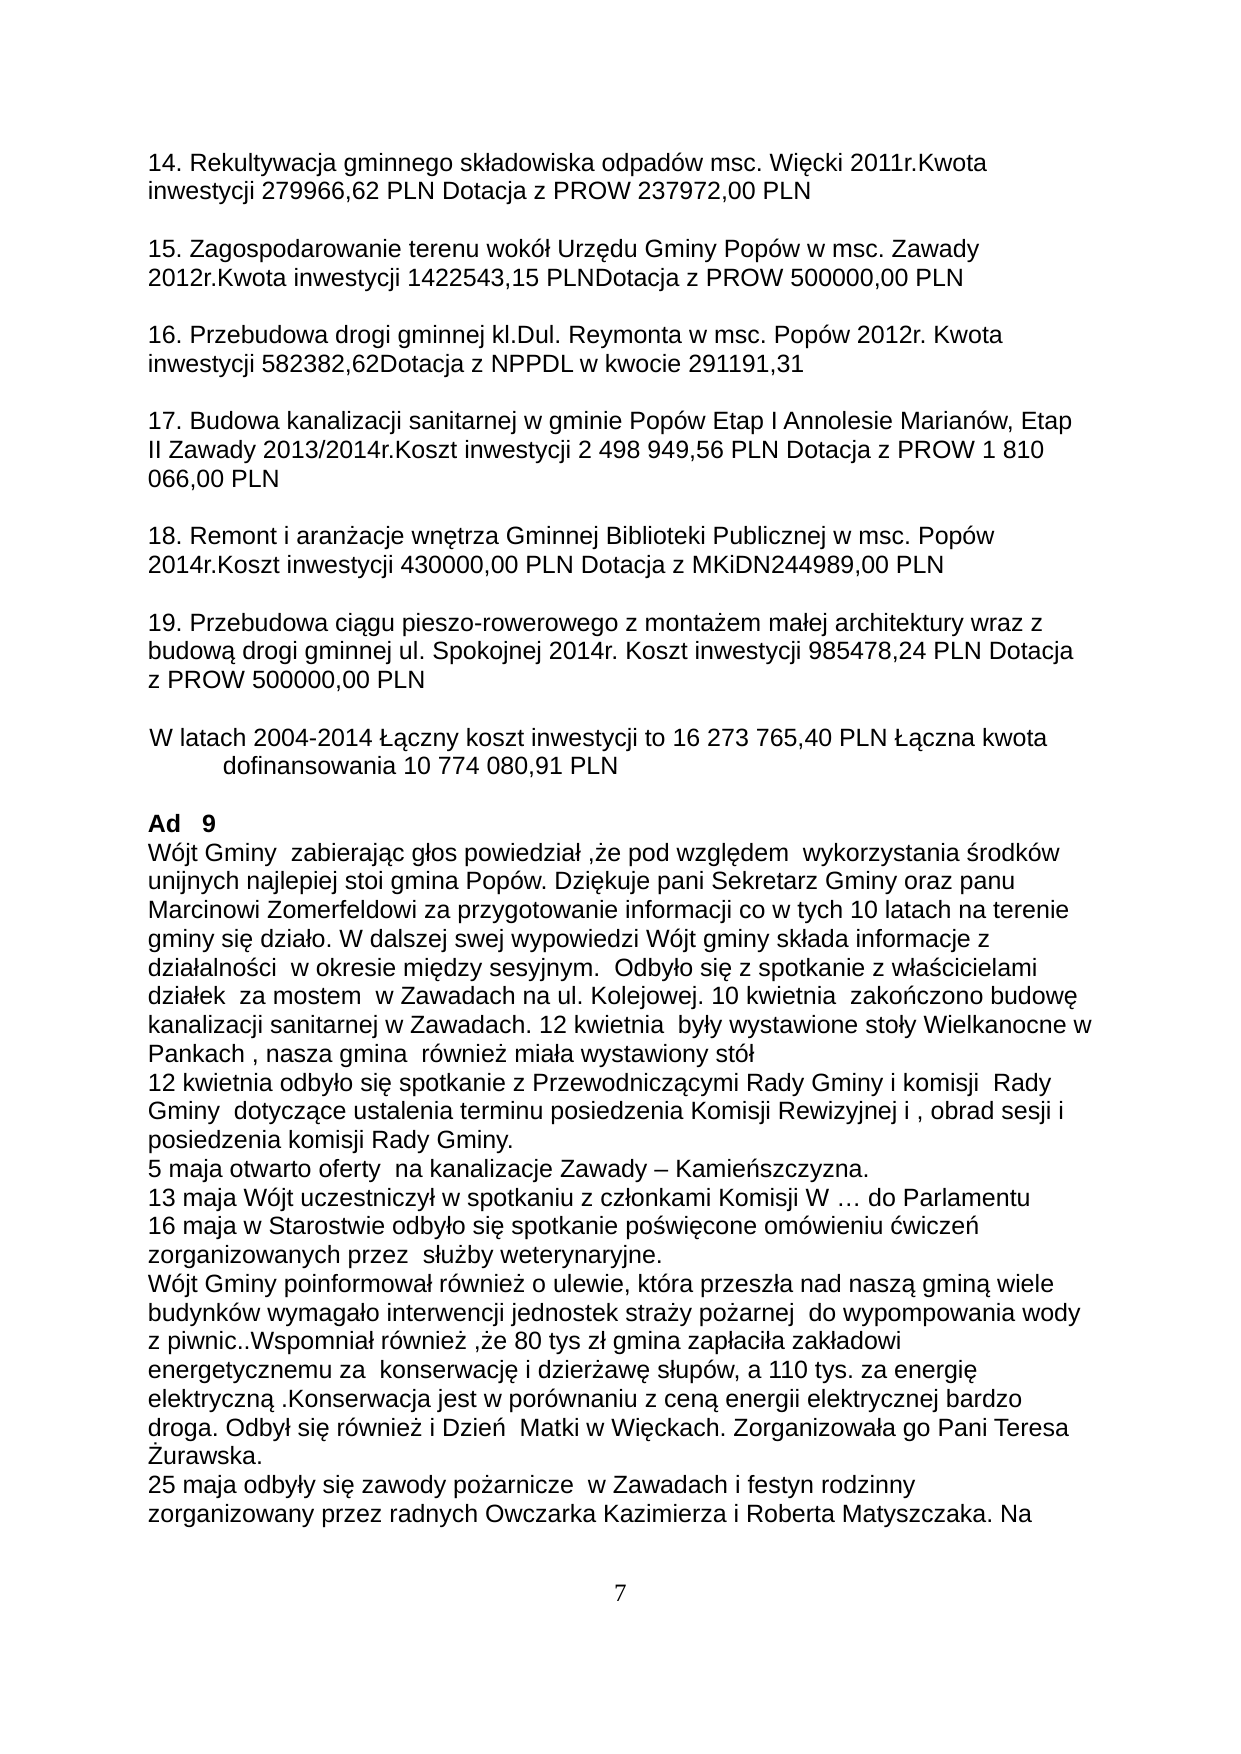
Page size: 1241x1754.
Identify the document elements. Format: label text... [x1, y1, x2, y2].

text 5 maja otwarto oferty na kanalizacje Zawady – Kamieńszczyzna. [148, 1154, 1093, 1183]
text Ad 9 [148, 809, 1093, 838]
text 16. Przebudowa drogi gminnej kl.Dul. Reymonta w msc. Popów 2012r. Kwota inwestycji 582382,62Dotacja z NPPDL w kwocie 291191,31 [148, 320, 1093, 378]
text 12 kwietnia odbyło się spotkanie z Przewodniczącymi Rady Gminy i komisji Rady Gminy dotyczące ustalenia terminu posiedzenia Komisji Rewizyjnej i , obrad sesji i posiedzenia komisji Rady Gminy. [148, 1068, 1093, 1154]
text 14. Rekultywacja gminnego składowiska odpadów msc. Więcki 2011r.Kwota inwestycji 279966,62 PLN Dotacja z PROW 237972,00 PLN [148, 148, 1093, 205]
text 15. Zagospodarowanie terenu wokół Urzędu Gminy Popów w msc. Zawady 2012r.Kwota inwestycji 1422543,15 PLNDotacja z PROW 500000,00 PLN [148, 234, 1093, 291]
text Wójt Gminy zabierając głos powiedział ,że pod względem wykorzystania środków unijnych najlepiej stoi gmina Popów. Dziękuje pani Sekretarz Gminy oraz panu Marcinowi Zomerfeldowi za przygotowanie informacji co w tych 10 latach na terenie gminy się działo. W dalszej swej wypowiedzi Wójt gminy składa informacje z działalności w okresie między sesyjnym. Odbyło się z spotkanie z właścicielami działek za mostem w Zawadach na ul. Kolejowej. 10 kwietnia zakończono budowę kanalizacji sanitarnej w Zawadach. 12 kwietnia były wystawione stoły Wielkanocne w Pankach , nasza gmina również miała wystawiony stół [148, 838, 1093, 1068]
text 18. Remont i aranżacje wnętrza Gminnej Biblioteki Publicznej w msc. Popów 2014r.Koszt inwestycji 430000,00 PLN Dotacja z MKiDN244989,00 PLN [148, 521, 1093, 579]
text 17. Budowa kanalizacji sanitarnej w gminie Popów Etap I Annolesie Marianów, Etap II Zawady 2013/2014r.Koszt inwestycji 2 498 949,56 PLN Dotacja z PROW 1 810 066,00 PLN [148, 406, 1093, 493]
text Wójt Gminy poinformował również o ulewie, która przeszła nad naszą gminą wiele budynków wymagało interwencji jednostek straży pożarnej do wypompowania wody z piwnic..Wspomniał również ,że 80 tys zł gmina zapłaciła zakładowi energetycznemu za konserwację i dzierżawę słupów, a 110 tys. za energię elektryczną .Konserwacja jest w porównaniu z ceną energii elektrycznej bardzo droga. Odbył się również i Dzień Matki w Więckach. Zorganizowała go Pani Teresa Żurawska. [148, 1269, 1093, 1470]
text 16 maja w Starostwie odbyło się spotkanie poświęcone omówieniu ćwiczeń zorganizowanych przez służby weterynaryjne. [148, 1211, 1093, 1269]
text W latach 2004-2014 Łączny koszt inwestycji to 16 273 765,40 PLN Łączna kwota dofinansowania 10 774 080,91 PLN [149, 723, 1093, 780]
text 19. Przebudowa ciągu pieszo-rowerowego z montażem małej architektury wraz z budową drogi gminnej ul. Spokojnej 2014r. Koszt inwestycji 985478,24 PLN Dotacja z PROW 500000,00 PLN [148, 608, 1093, 694]
text 25 maja odbyły się zawody pożarnicze w Zawadach i festyn rodzinny zorganizowany przez radnych Owczarka Kazimierza i Roberta Matyszczaka. Na [148, 1470, 1093, 1528]
text 13 maja Wójt uczestniczył w spotkaniu z członkami Komisji W … do Parlamentu [148, 1183, 1093, 1211]
